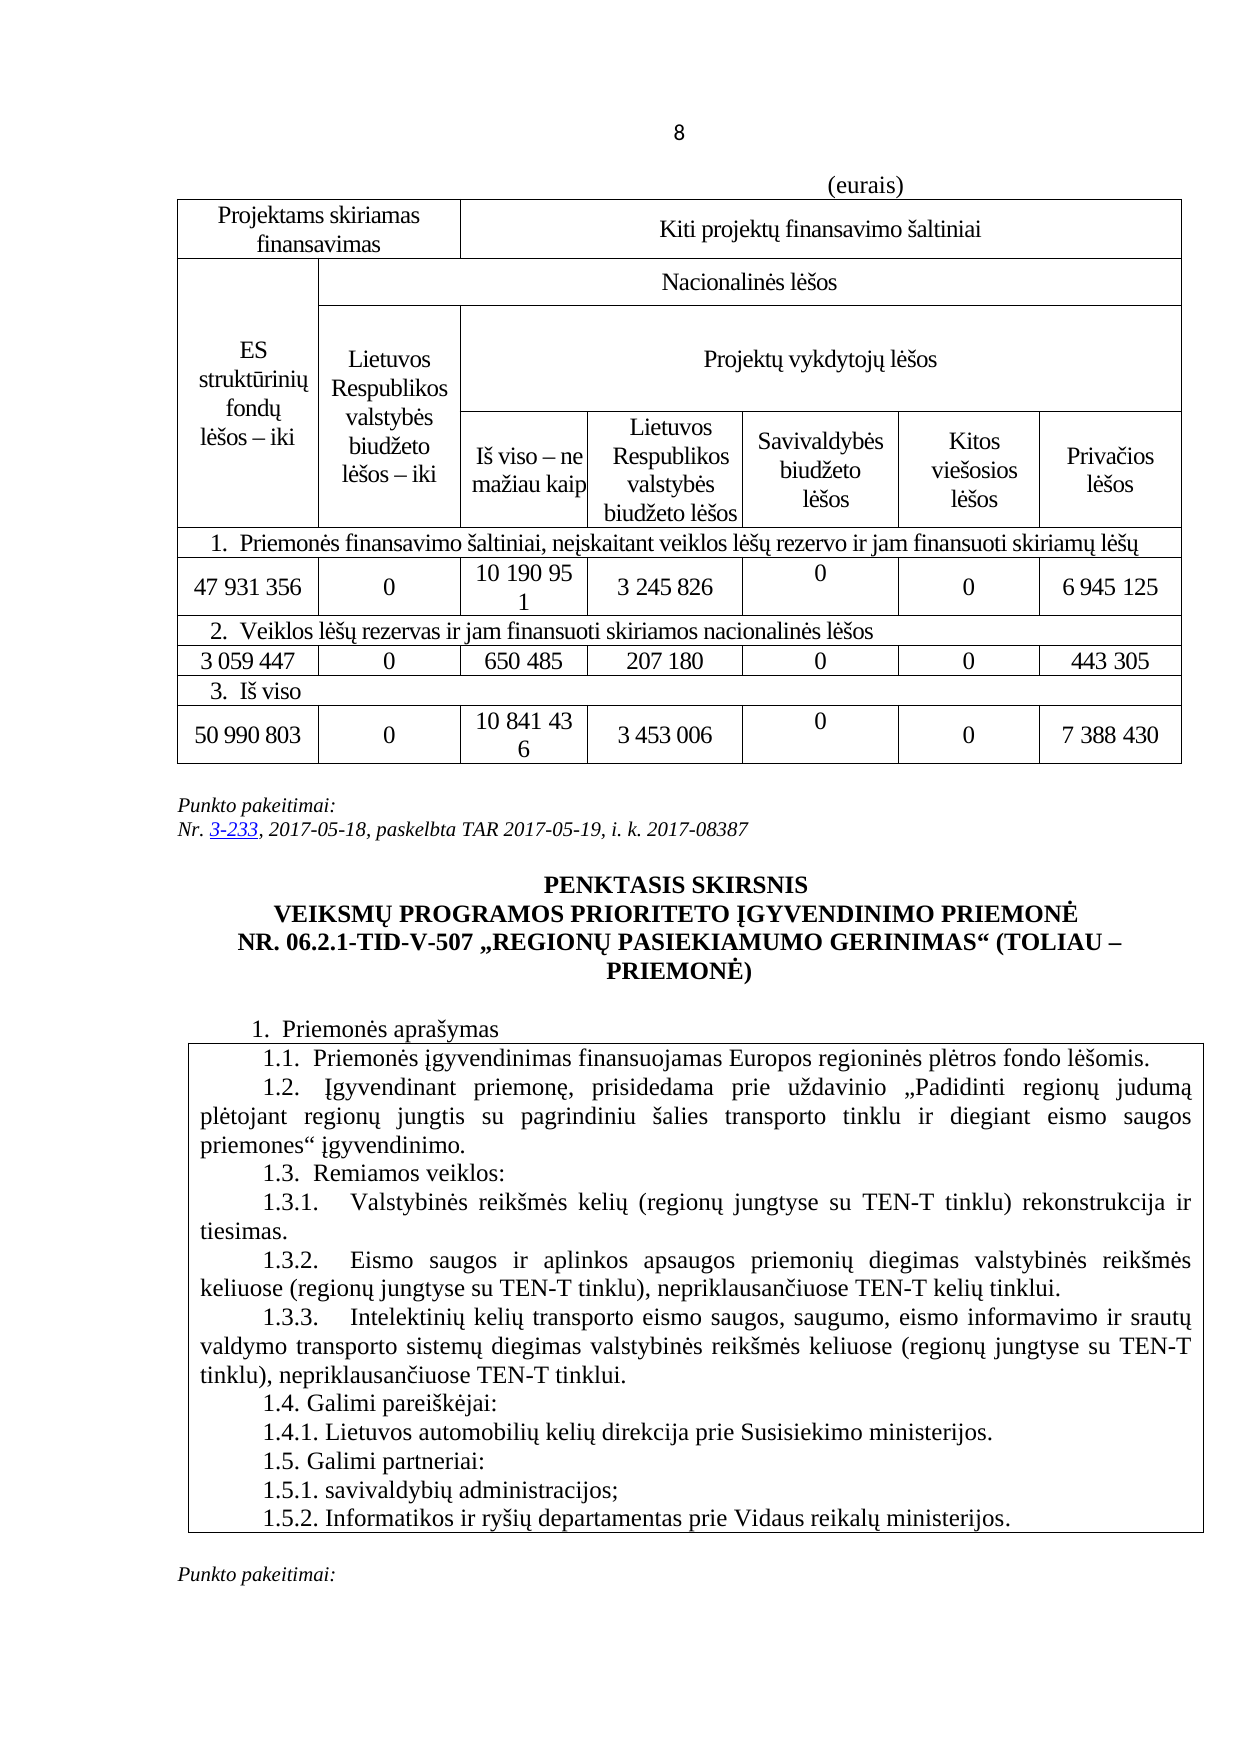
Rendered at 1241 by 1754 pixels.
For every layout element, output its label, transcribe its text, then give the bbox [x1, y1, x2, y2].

table_cell 443 305 [1040, 646, 1181, 675]
text Punkto pakeitimai: [177, 793, 1181, 817]
table_cell ES struktūrinių fondų lėšos – iki [178, 259, 318, 527]
table_header Kiti projektų finansavimo šaltiniai [461, 200, 1181, 257]
table_cell 0 [319, 558, 460, 615]
table_header Projektams skiriamas finansavimas [178, 200, 460, 257]
table_cell 1. Priemonės finansavimo šaltiniai, neįskaitant veiklos lėšų rezervo ir jam finansuoti skiriamų lėšų [178, 528, 1181, 557]
table_cell 1.4. Galimi pareiškėjai: 1.4.1. Lietuvos automobilių kelių direkcija prie Susisiekimo ministerijos. [189, 1389, 1203, 1446]
table_cell 0 [319, 646, 460, 675]
text (eurais) [177, 170, 904, 199]
table_cell 0 [899, 646, 1039, 675]
table_cell 207 180 [588, 646, 742, 675]
text Punkto pakeitimai: [177, 1562, 1181, 1586]
table_cell Iš viso – ne mažiau kaip [461, 412, 587, 527]
table_cell 1.5. Galimi partneriai: 1.5.1. savivaldybių administracijos; 1.5.2. Informatikos ir ryšių departamentas prie Vidaus reikalų ministerijos. [189, 1446, 1203, 1532]
table_cell 10 190 951 [461, 558, 587, 615]
table_cell 1.3. Remiamos veiklos: 1.3.1. Valstybinės reikšmės kelių (regionų jungtyse su TEN-T tinklu) rekonstrukcija ir tiesimas. 1.3.2. Eismo saugos ir aplinkos apsaugos priemonių diegimas valstybinės reikšmės keliuose (regionų jungtyse su TEN-T tinklu), nepriklausančiuose TEN-T kelių tinklui. 1.3.3. Intelektinių kelių transporto eismo saugos, saugumo, eismo informavimo ir srautų valdymo transporto sistemų diegimas valstybinės reikšmės keliuose (regionų jungtyse su TEN-T tinklu), nepriklausančiuose TEN-T tinklui. [189, 1159, 1203, 1388]
table_cell 0 [743, 706, 898, 763]
table_cell 0 [899, 706, 1039, 763]
table_cell Lietuvos Respublikos valstybės biudžeto lėšos [588, 412, 742, 527]
table_cell 3 245 826 [588, 558, 742, 615]
table_cell 0 [743, 558, 898, 615]
table_cell 10 841 436 [461, 706, 587, 763]
table_cell 2. Veiklos lėšų rezervas ir jam finansuoti skiriamos nacionalinės lėšos [178, 616, 1181, 645]
table_cell Lietuvos Respublikos valstybės biudžeto lėšos – iki [319, 306, 460, 527]
table_header 1.1. Priemonės įgyvendinimas finansuojamas Europos regioninės plėtros fondo lėšomis. [189, 1044, 1203, 1072]
table_cell 3 059 447 [178, 646, 318, 675]
table_cell Projektų vykdytojų lėšos [461, 306, 1181, 411]
text NR. 06.2.1-TID-V-507 „REGIONŲ PASIEKIAMUMO GERINIMAS“ (TOLIAU – priemonė) [177, 927, 1181, 985]
text PENKTASIS SKIRSNIS [177, 870, 1181, 899]
table_cell 0 [899, 558, 1039, 615]
table_cell 7 388 430 [1040, 706, 1181, 763]
table_cell Nacionalinės lėšos [319, 259, 1181, 305]
table_cell 3 453 006 [588, 706, 742, 763]
table_cell 47 931 356 [178, 558, 318, 615]
table_cell 50 990 803 [178, 706, 318, 763]
text 1. Priemonės aprašymas [251, 1014, 1181, 1042]
text Nr. 3-233, 2017-05-18, paskelbta TAR 2017-05-19, i. k. 2017-08387 [177, 817, 1181, 841]
table_cell 0 [319, 706, 460, 763]
table_cell 0 [743, 646, 898, 675]
table_cell 6 945 125 [1040, 558, 1181, 615]
table_cell Savivaldybės biudžeto lėšos [743, 412, 898, 527]
table_cell 650 485 [461, 646, 587, 675]
table_cell Kitos viešosios lėšos [899, 412, 1039, 527]
table_cell Privačios lėšos [1040, 412, 1181, 527]
table_cell 1.2. Įgyvendinant priemonę, prisidedama prie uždavinio „Padidinti regionų judumą plėtojant regionų jungtis su pagrindiniu šalies transporto tinklu ir diegiant eismo saugos priemones“ įgyvendinimo. [189, 1072, 1203, 1158]
text VEIKSMŲ PROGRAMOS PRIORITETO ĮGYVENDINIMO PRIEMONĖ [177, 899, 1181, 927]
table_cell 3. Iš viso [178, 676, 1181, 705]
